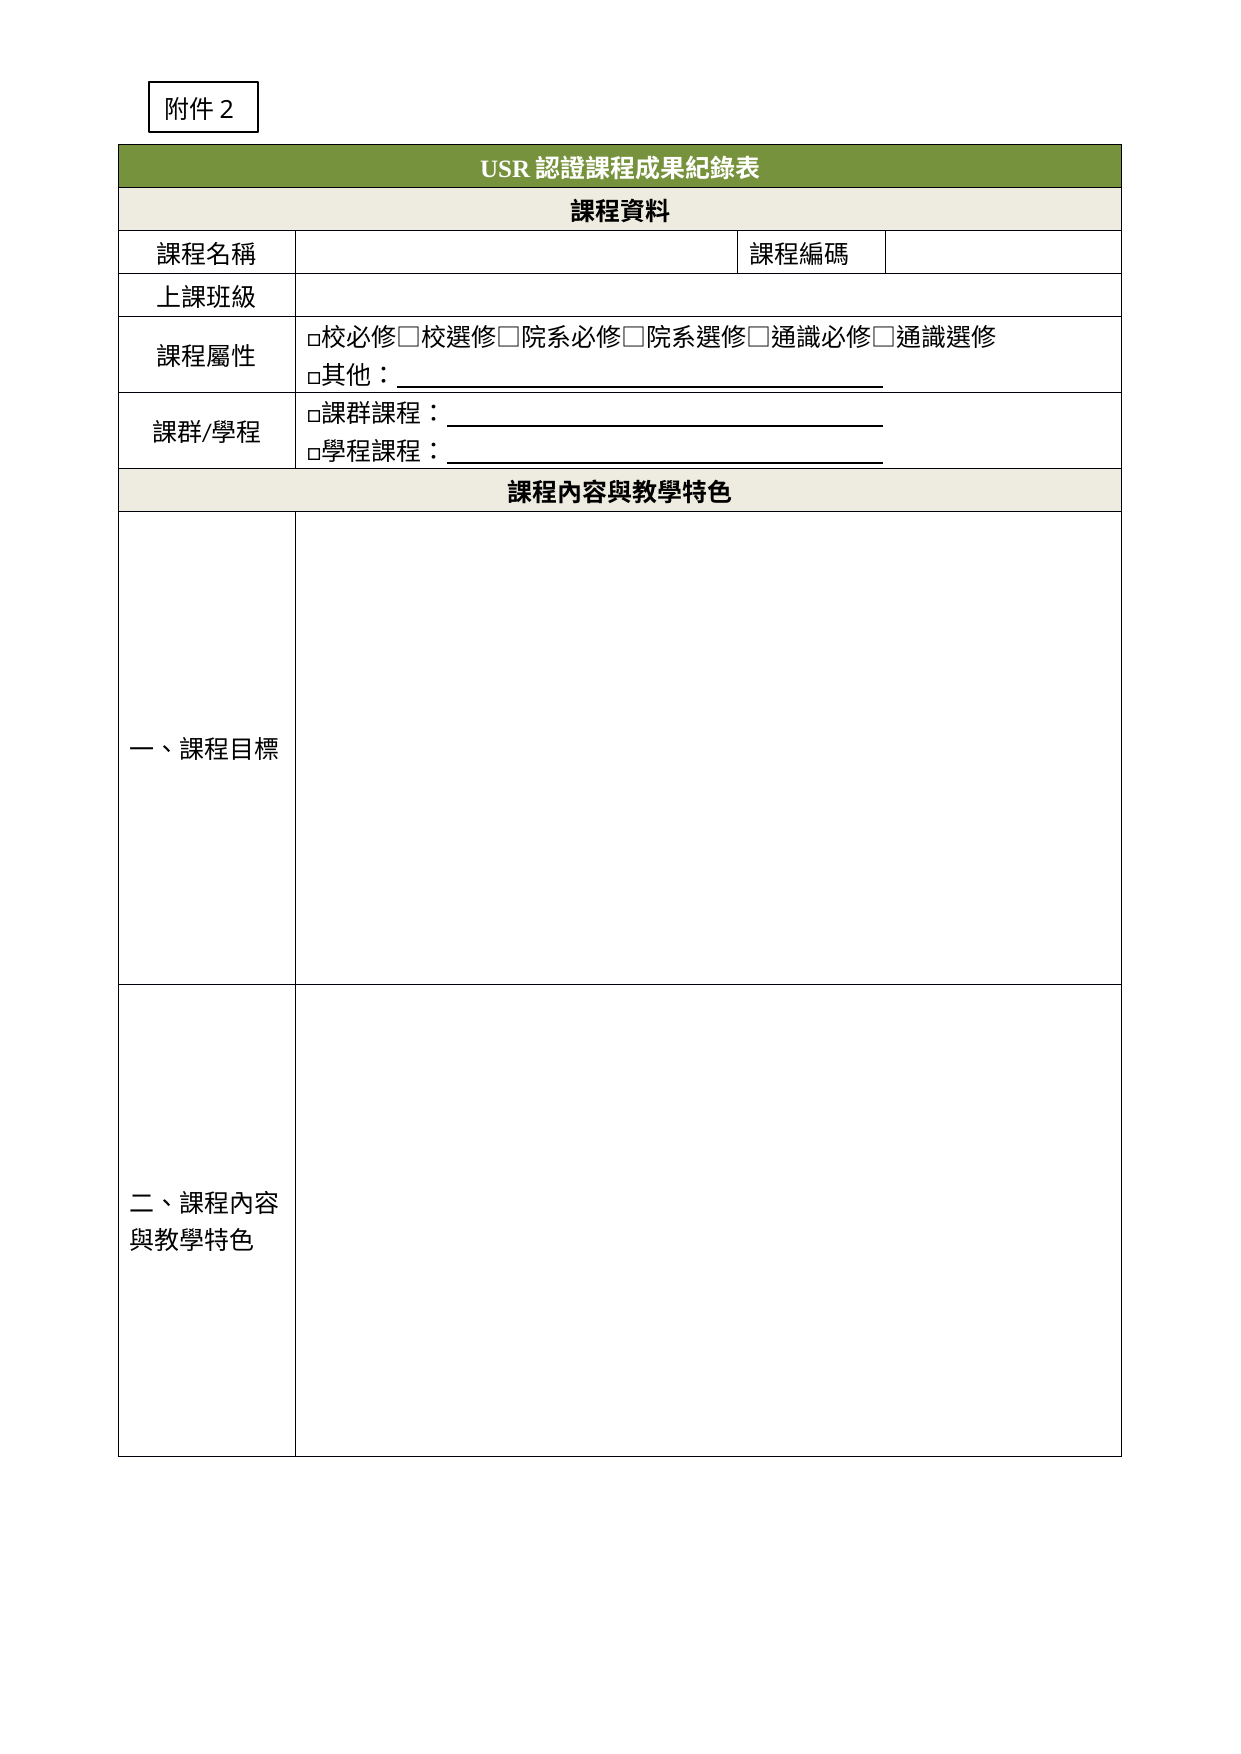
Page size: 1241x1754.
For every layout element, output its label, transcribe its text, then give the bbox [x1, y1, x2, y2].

table_cell 上課班級 [119, 274, 295, 316]
table_cell [886, 231, 1121, 273]
table_cell □校必修□校選修□院系必修□院系選修□通識必修□通識選修 □其他： [296, 317, 1121, 392]
table_cell 課程名稱 [119, 231, 295, 273]
table_cell [296, 985, 1121, 1456]
table_header USR認證課程成果紀錄表 [119, 145, 1121, 187]
table_cell 課程資料 [119, 188, 1121, 230]
table_cell 一、課程目標 [119, 512, 295, 983]
table_cell □課群課程： □學程課程： [296, 393, 1121, 468]
table_cell [296, 231, 737, 273]
table_cell [296, 512, 1121, 983]
table_cell [296, 274, 1121, 316]
table_cell 二、課程內容與教學特色 [119, 985, 295, 1456]
table_cell 課程編碼 [738, 231, 885, 273]
table_cell 課程內容與教學特色 [119, 469, 1121, 511]
table_cell 課群/學程 [119, 393, 295, 468]
table_cell 課程屬性 [119, 317, 295, 392]
text 附件2 [164, 90, 243, 125]
